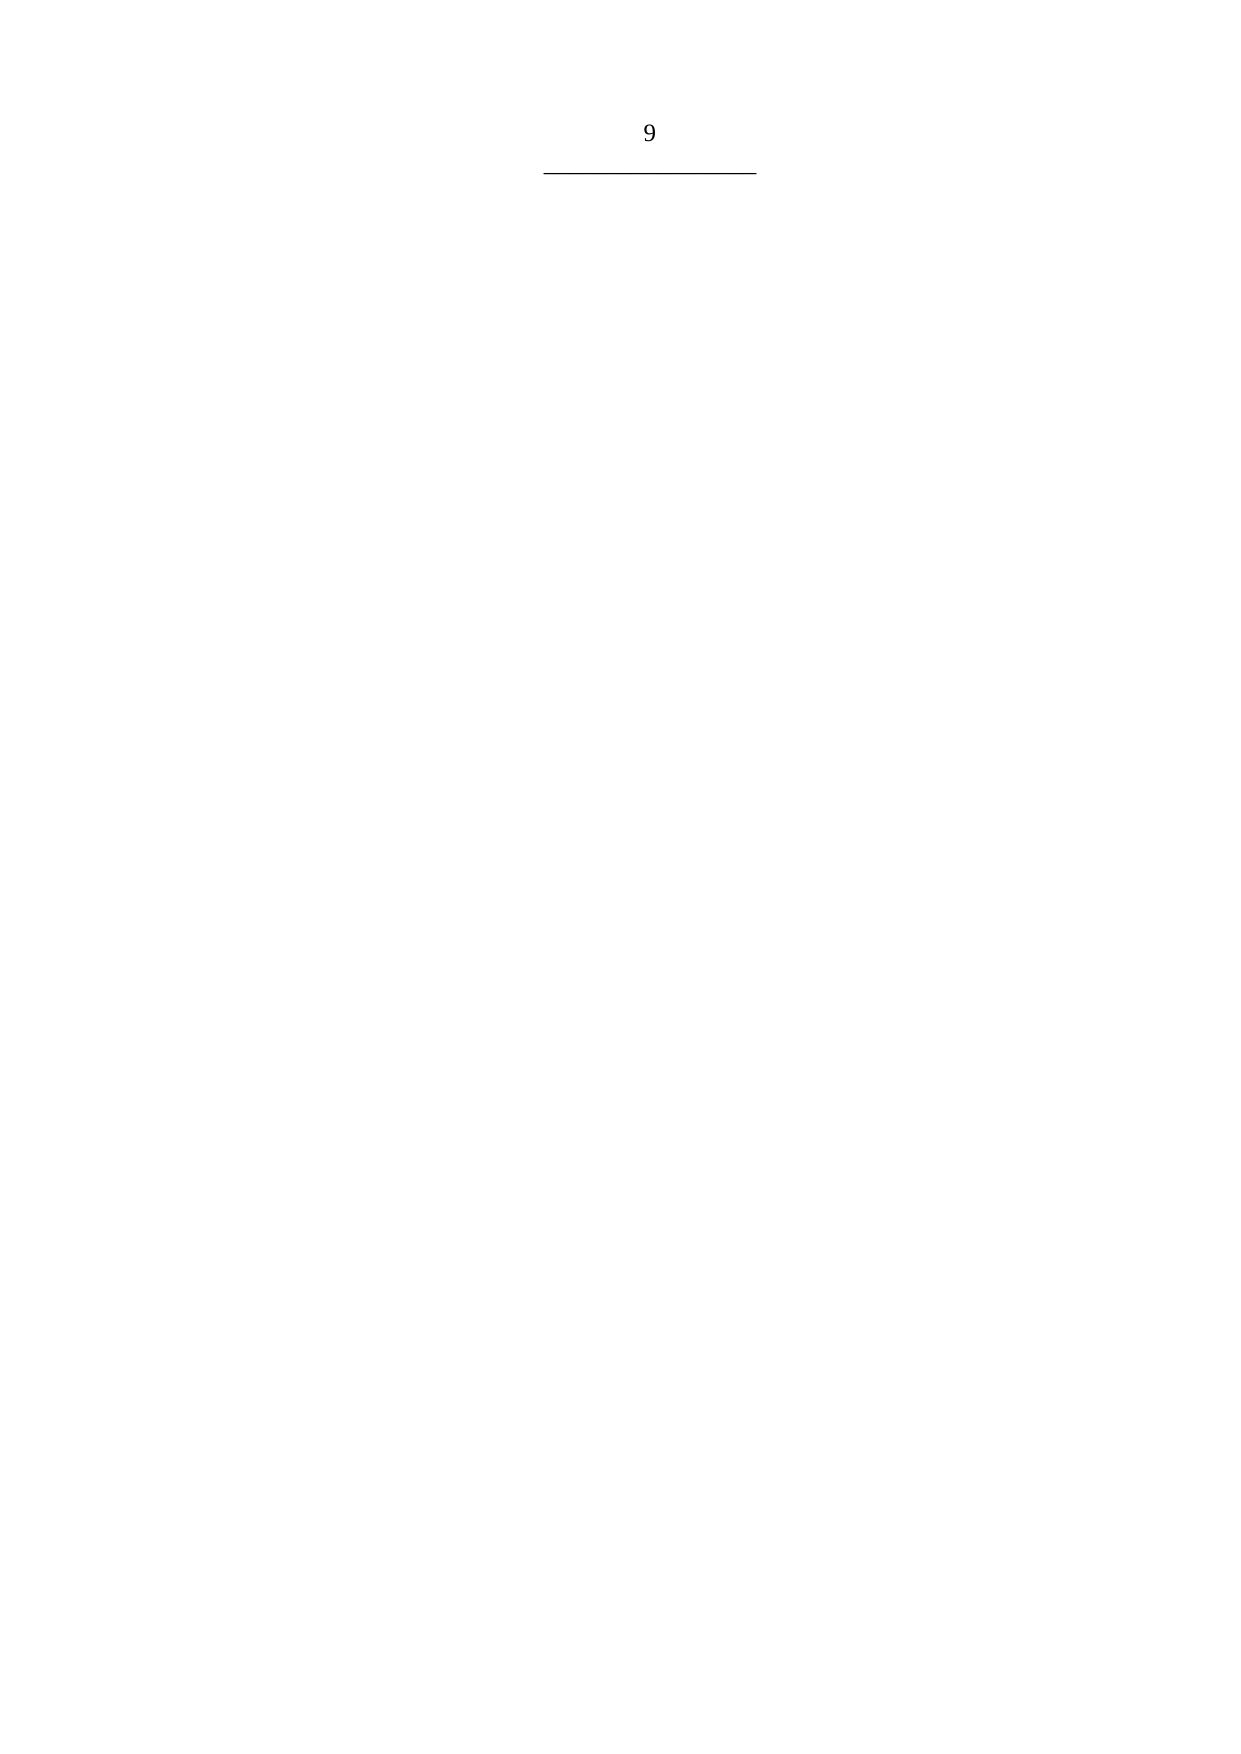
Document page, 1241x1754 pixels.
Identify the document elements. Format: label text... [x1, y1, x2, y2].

text _________________ [177, 148, 1122, 176]
